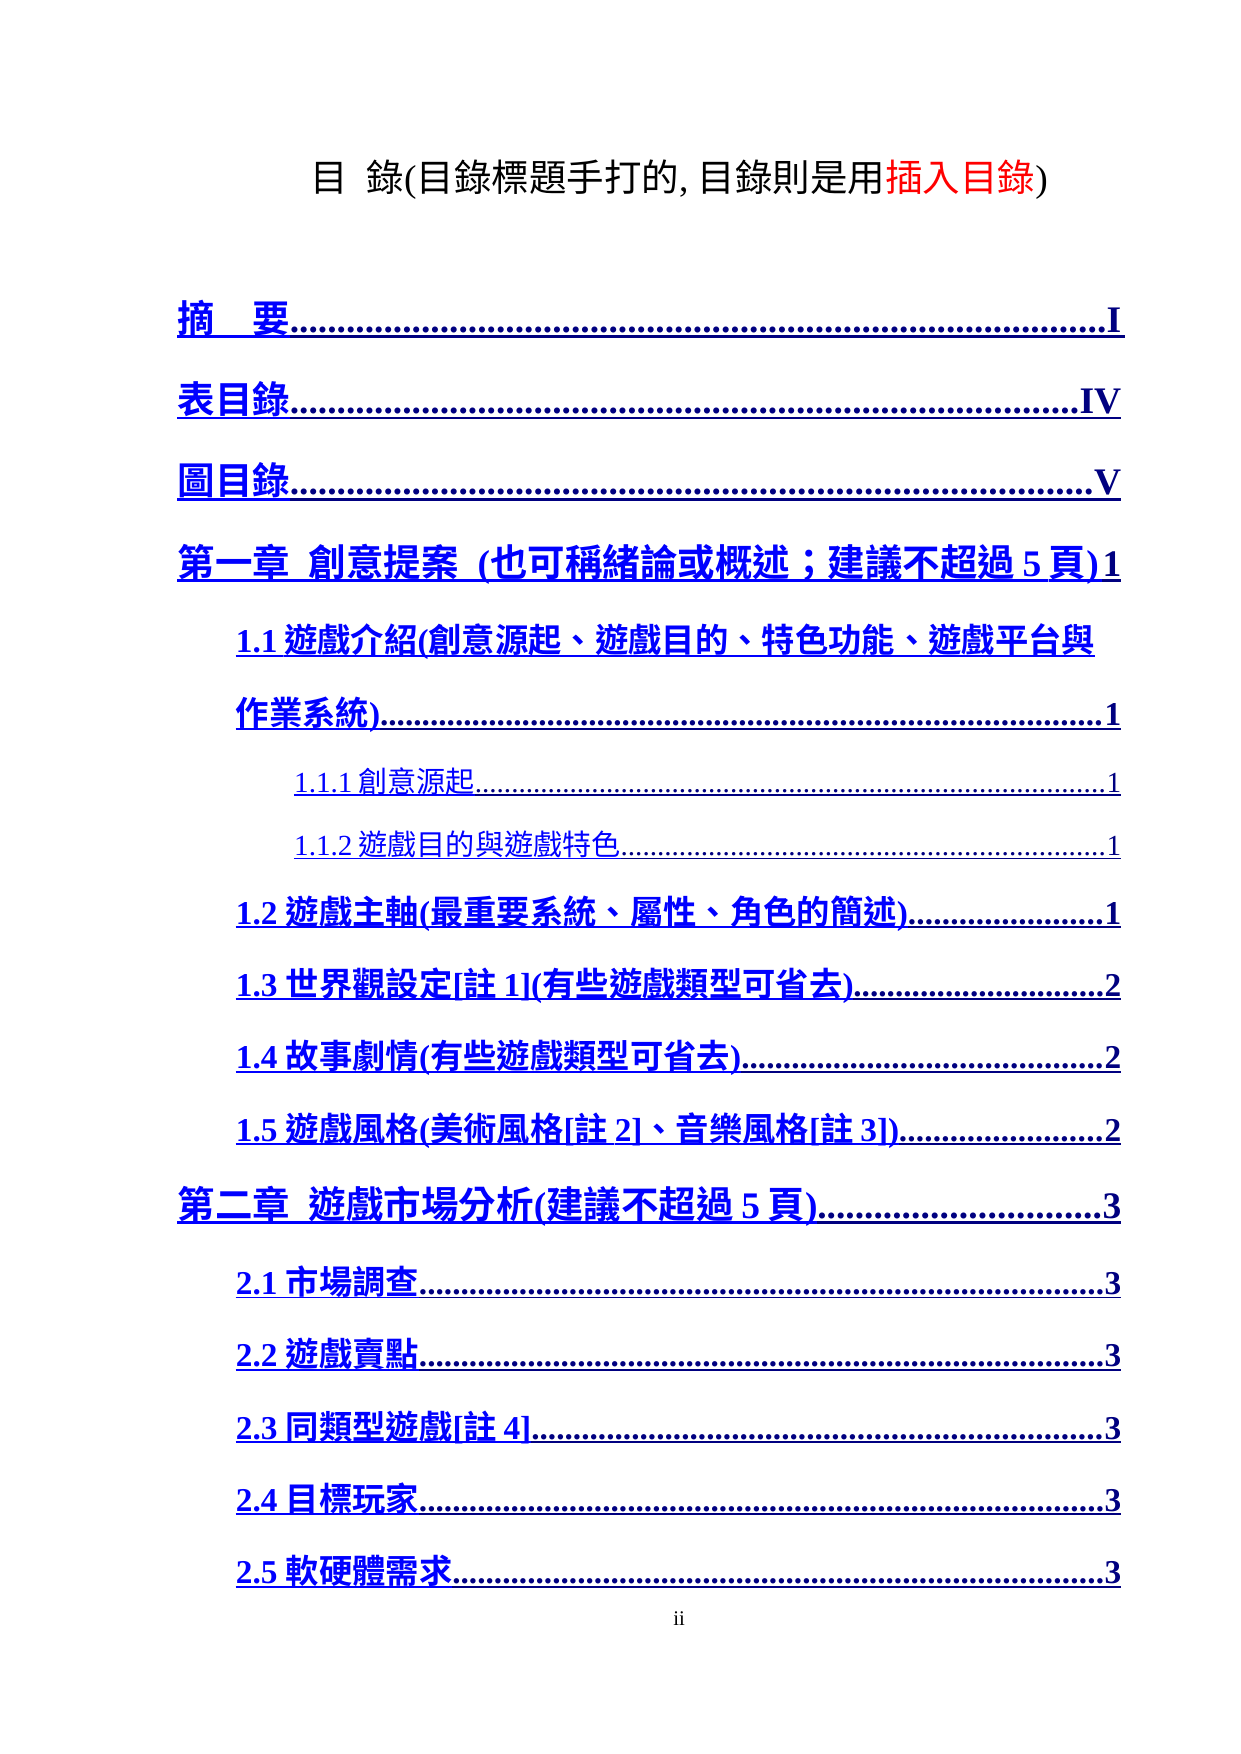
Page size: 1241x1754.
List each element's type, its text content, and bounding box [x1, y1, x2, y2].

text 1.2 遊戲主軸(最重要系統、屬性、角色的簡述) 1 [236, 885, 1122, 934]
text 摘 要 i [177, 288, 1122, 335]
text 2.5 軟硬體需求 3 [236, 1545, 1122, 1593]
text 1.1.2遊戲目的與遊戲特色 1 [294, 822, 1122, 864]
text 1.1.1創意源起 1 [294, 758, 1122, 801]
text 圖目錄 v [177, 451, 1122, 506]
text 目 錄(目錄標題手打的, 目錄則是用插入目錄) [236, 148, 1122, 202]
text 1.3 世界觀設定[註1](有些遊戲類型可省去) 2 [236, 958, 1122, 1006]
text 第一章 創意提案 (也可稱緒論或概述；建議不超過5頁) 1 [177, 533, 1122, 587]
text 1.4 故事劇情(有些遊戲類型可省去) 2 [236, 1030, 1122, 1078]
text 1.5 遊戲風格(美術風格[註2]、音樂風格[註3]) 2 [236, 1102, 1122, 1151]
text 第二章 遊戲市場分析(建議不超過5頁) 3 [177, 1174, 1122, 1229]
text 表目錄 iv [177, 370, 1122, 424]
text 2.4 目標玩家 3 [236, 1473, 1122, 1521]
text 2.1 市場調查 3 [236, 1256, 1122, 1304]
text 2.2 遊戲賣點 3 [236, 1328, 1122, 1376]
text [177, 338, 1122, 343]
text 2.3 同類型遊戲[註4] 3 [236, 1401, 1122, 1449]
text 1.1遊戲介紹(創意源起、遊戲目的、特色功能、遊戲平台與作業系統) 1 [236, 614, 1122, 734]
